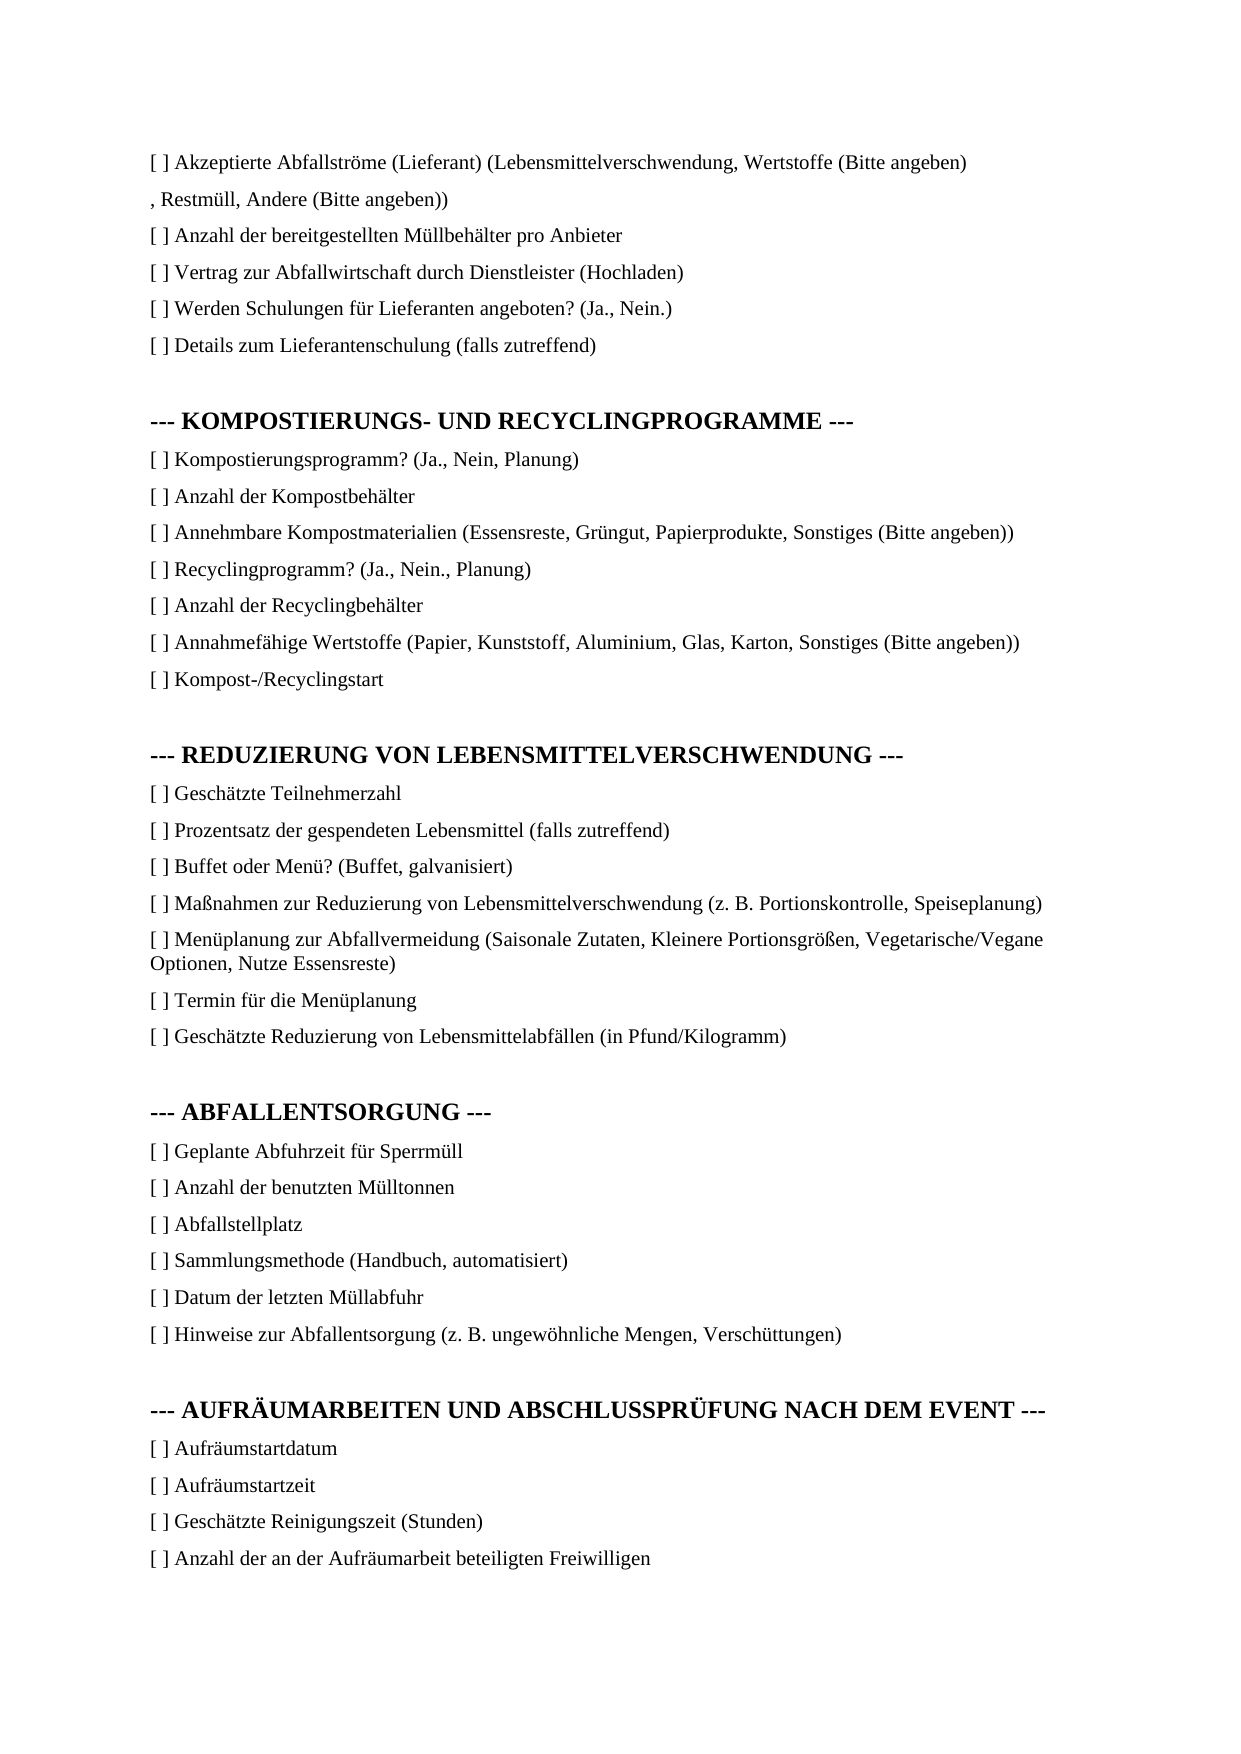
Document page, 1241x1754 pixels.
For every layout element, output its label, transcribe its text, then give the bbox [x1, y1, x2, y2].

text [ ] Anzahl der Kompostbehälter [150, 484, 1090, 508]
text [ ] Geschätzte Teilnehmerzahl [150, 781, 1090, 805]
text [ ] Buffet oder Menü? (Buffet, galvanisiert) [150, 854, 1090, 878]
text [ ] Vertrag zur Abfallwirtschaft durch Dienstleister (Hochladen) [150, 260, 1090, 284]
text [ ] Kompost-/Recyclingstart [150, 667, 1090, 691]
text --- AUFRÄUMARBEITEN UND ABSCHLUSSPRÜFUNG NACH DEM EVENT --- [150, 1395, 1090, 1423]
text , Restmüll, Andere (Bitte angeben)) [150, 187, 1090, 211]
text [ ] Aufräumstartdatum [150, 1436, 1090, 1460]
text [ ] Geschätzte Reinigungszeit (Stunden) [150, 1509, 1090, 1533]
text [ ] Anzahl der benutzten Mülltonnen [150, 1175, 1090, 1199]
text [ ] Recyclingprogramm? (Ja., Nein., Planung) [150, 557, 1090, 581]
text [ ] Geplante Abfuhrzeit für Sperrmüll [150, 1139, 1090, 1163]
text --- ABFALLENTSORGUNG --- [150, 1097, 1090, 1126]
text [ ] Annehmbare Kompostmaterialien (Essensreste, Grüngut, Papierprodukte, Sonstiges (Bitte angeben)) [150, 520, 1090, 544]
text [ ] Maßnahmen zur Reduzierung von Lebensmittelverschwendung (z. B. Portionskontrolle, Speiseplanung) [150, 891, 1090, 915]
text [ ] Termin für die Menüplanung [150, 988, 1090, 1012]
text [ ] Prozentsatz der gespendeten Lebensmittel (falls zutreffend) [150, 817, 1090, 842]
text [ ] Werden Schulungen für Lieferanten angeboten? (Ja., Nein.) [150, 296, 1090, 320]
text [ ] Geschätzte Reduzierung von Lebensmittelabfällen (in Pfund/Kilogramm) [150, 1024, 1090, 1048]
text [ ] Anzahl der an der Aufräumarbeit beteiligten Freiwilligen [150, 1546, 1090, 1570]
text [ ] Anzahl der Recyclingbehälter [150, 593, 1090, 617]
text [ ] Aufräumstartzeit [150, 1472, 1090, 1497]
text [ ] Abfallstellplatz [150, 1212, 1090, 1236]
text [ ] Menüplanung zur Abfallvermeidung (Saisonale Zutaten, Kleinere Portionsgrößen, Vegetarische/Vegane Optionen, Nutze Essensreste) [150, 927, 1090, 975]
text [ ] Annahmefähige Wertstoffe (Papier, Kunststoff, Aluminium, Glas, Karton, Sonstiges (Bitte angeben)) [150, 630, 1090, 654]
text [ ] Sammlungsmethode (Handbuch, automatisiert) [150, 1248, 1090, 1272]
text [ ] Details zum Lieferantenschulung (falls zutreffend) [150, 333, 1090, 357]
text [ ] Anzahl der bereitgestellten Müllbehälter pro Anbieter [150, 223, 1090, 247]
text [ ] Kompostierungsprogramm? (Ja., Nein, Planung) [150, 447, 1090, 471]
text [ ] Hinweise zur Abfallentsorgung (z. B. ungewöhnliche Mengen, Verschüttungen) [150, 1322, 1090, 1346]
text [ ] Akzeptierte Abfallströme (Lieferant) (Lebensmittelverschwendung, Wertstoffe (Bitte angeben) [150, 150, 1090, 174]
text --- REDUZIERUNG VON LEBENSMITTELVERSCHWENDUNG --- [150, 740, 1090, 768]
text [ ] Datum der letzten Müllabfuhr [150, 1285, 1090, 1309]
text --- KOMPOSTIERUNGS- UND RECYCLINGPROGRAMME --- [150, 406, 1090, 435]
